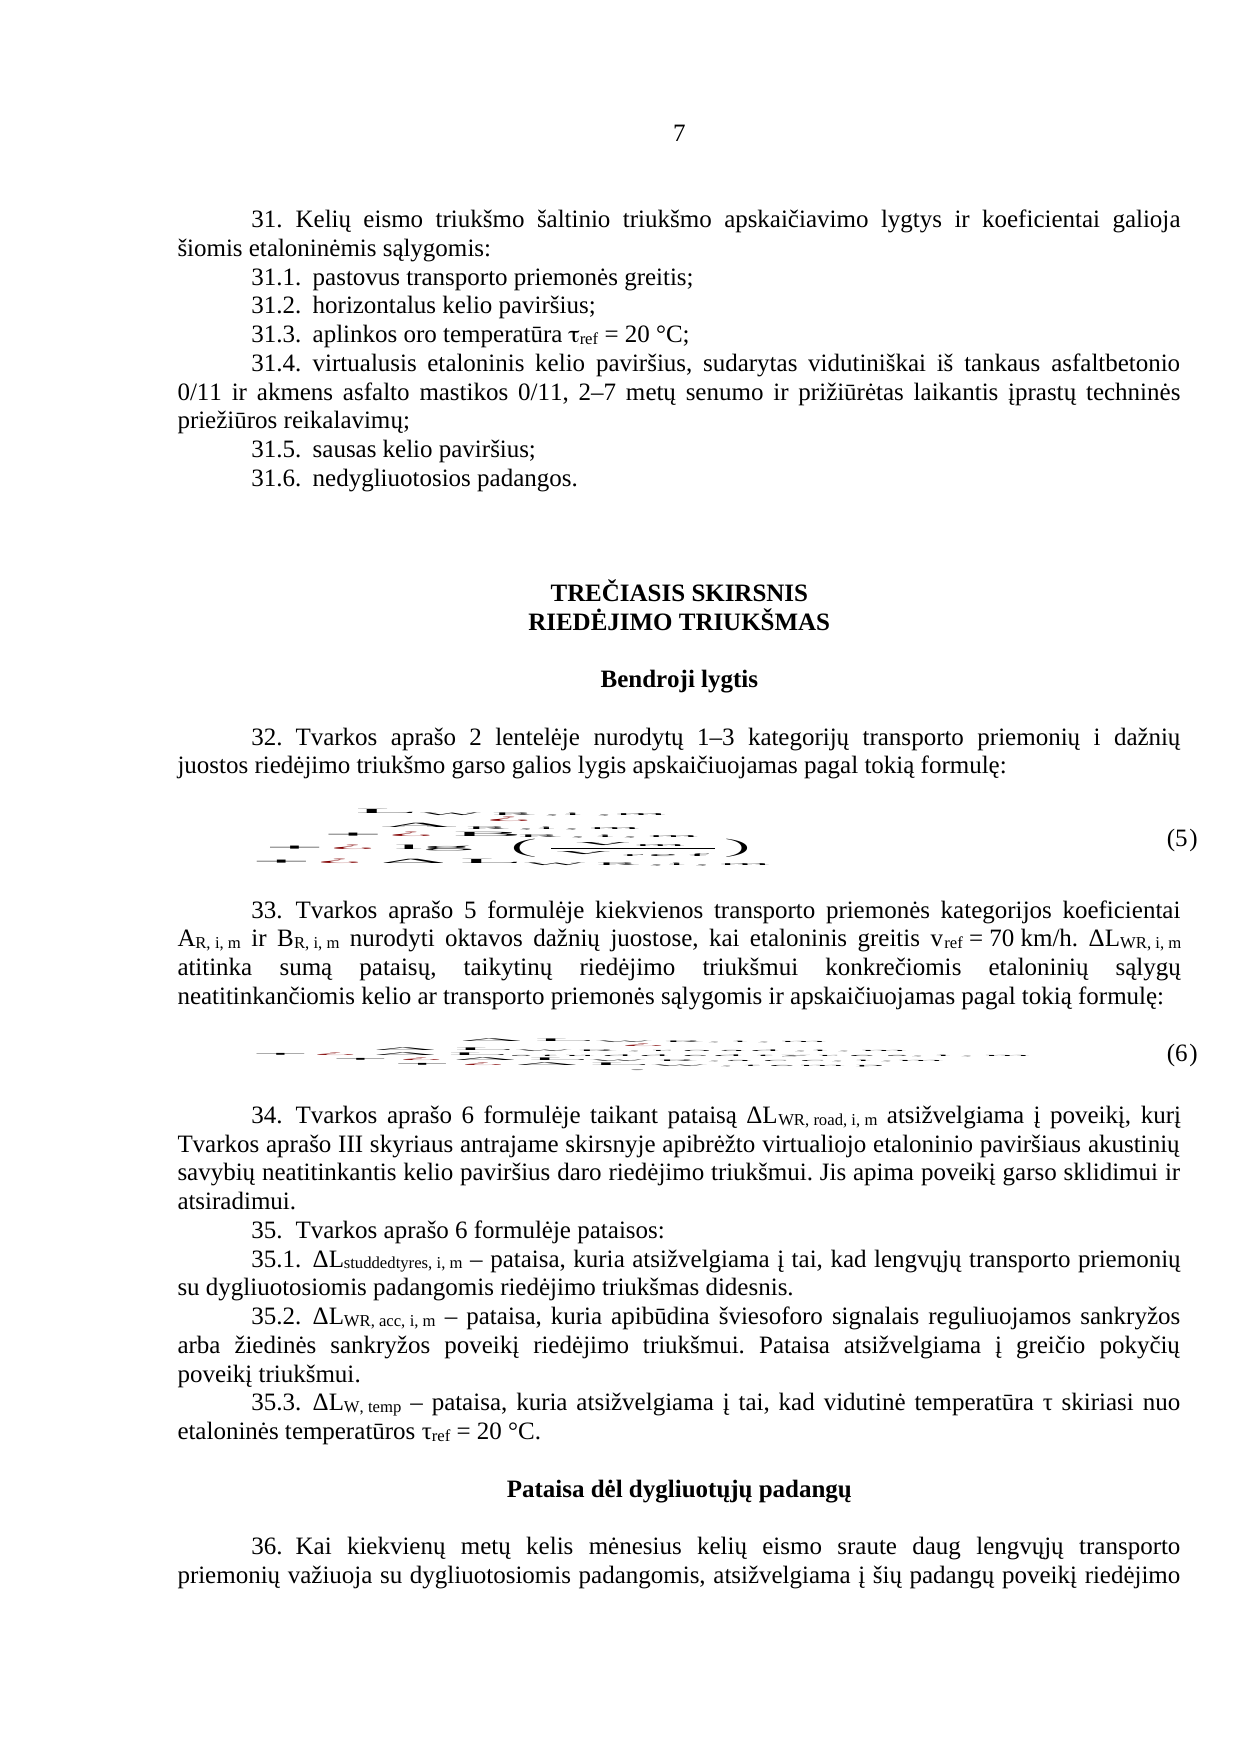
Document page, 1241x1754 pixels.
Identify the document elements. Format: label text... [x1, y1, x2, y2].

table_header 5 [1175, 808, 1189, 866]
text 34. Tvarkos aprašo 6 formulėje taikant pataisą ΔLWR, road, i, m atsižvelgiama į poveikį, kurį Tvarkos aprašo III skyriaus antrajame skirsnyje apibrėžto virtualiojo etaloninio paviršiaus akustinių savybių neatitinkantis kelio paviršius daro riedėjimo triukšmui. Jis apima poveikį garso sklidimui ir atsiradimui. [177, 1100, 1181, 1215]
text 32. Tvarkos aprašo 2 lentelėje nurodytų 1–3 kategorijų transporto priemonių i dažnių juostos riedėjimo triukšmo garso galios lygis apskaičiuojamas pagal tokią formulę: [177, 722, 1181, 779]
text 33. Tvarkos aprašo 5 formulėje kiekvienos transporto priemonės kategorijos koeficientai AR, i, m ir BR, i, m nurodyti oktavos dažnių juostose, kai etaloninis greitis vref = 70 km/h. ΔLWR, i, m atitinka sumą pataisų, taikytinų riedėjimo triukšmui konkrečiomis etaloninių sąlygų neatitinkančiomis kelio ar transporto priemonės sąlygomis ir apskaičiuojamas pagal tokią formulę: [177, 895, 1181, 1010]
table_header [177, 808, 251, 866]
table_header [251, 808, 1167, 866]
text TREČIASIS SKIRSNIS [177, 578, 1181, 607]
text 31.1. pastovus transporto priemonės greitis; [177, 262, 1181, 291]
text 35.1. ΔLstuddedtyres, i, m – pataisa, kuria atsižvelgiama į tai, kad lengvųjų transporto priemonių su dygliuotosiomis padangomis riedėjimo triukšmas didesnis. [177, 1244, 1181, 1301]
text 31.4. virtualusis etaloninis kelio paviršius, sudarytas vidutiniškai iš tankaus asfaltbetonio 0/11 ir akmens asfalto mastikos 0/11, 2–7 metų senumo ir prižiūrėtas laikantis įprastų techninės priežiūros reikalavimų; [177, 348, 1181, 434]
text Pataisa dėl dygliuotųjų padangų [177, 1474, 1181, 1502]
table_header [251, 1039, 1167, 1071]
text 36. Kai kiekvienų metų kelis mėnesius kelių eismo sraute daug lengvųjų transporto priemonių važiuoja su dygliuotosiomis padangomis, atsižvelgiama į šių padangų poveikį riedėjimo [177, 1531, 1181, 1589]
text 35. Tvarkos aprašo 6 formulėje pataisos: [177, 1215, 1181, 1244]
table_header ( [1167, 1039, 1175, 1071]
table_header [177, 1039, 251, 1071]
text 35.2. ΔLWR, acc, i, m – pataisa, kuria apibūdina šviesoforo signalais reguliuojamos sankryžos arba žiedinės sankryžos poveikį riedėjimo triukšmui. Pataisa atsižvelgiama į greičio pokyčių poveikį triukšmui. [177, 1301, 1181, 1387]
text 31.5. sausas kelio paviršius; [177, 434, 1181, 463]
text Bendroji lygtis [177, 664, 1181, 693]
text 31.3. aplinkos oro temperatūra ref = 20 °C; [177, 319, 1181, 348]
table_header 6 [1175, 1039, 1189, 1071]
text 31.2. horizontalus kelio paviršius; [177, 291, 1181, 319]
text 31.6. nedygliuotosios padangos. [177, 463, 1181, 492]
text 31. Kelių eismo triukšmo šaltinio triukšmo apskaičiavimo lygtys ir koeficientai galioja šiomis etaloninėmis sąlygomis: [177, 204, 1181, 262]
table_header ) [1189, 1039, 1203, 1071]
table_header ( [1167, 808, 1175, 866]
table_header ) [1189, 808, 1203, 866]
text 35.3. ΔLW, temp – pataisa, kuria atsižvelgiama į tai, kad vidutinė temperatūra τ skiriasi nuo etaloninės temperatūros τref = 20 °C. [177, 1387, 1181, 1445]
text RIEDĖJIMO TRIUKŠMAS [177, 607, 1181, 636]
